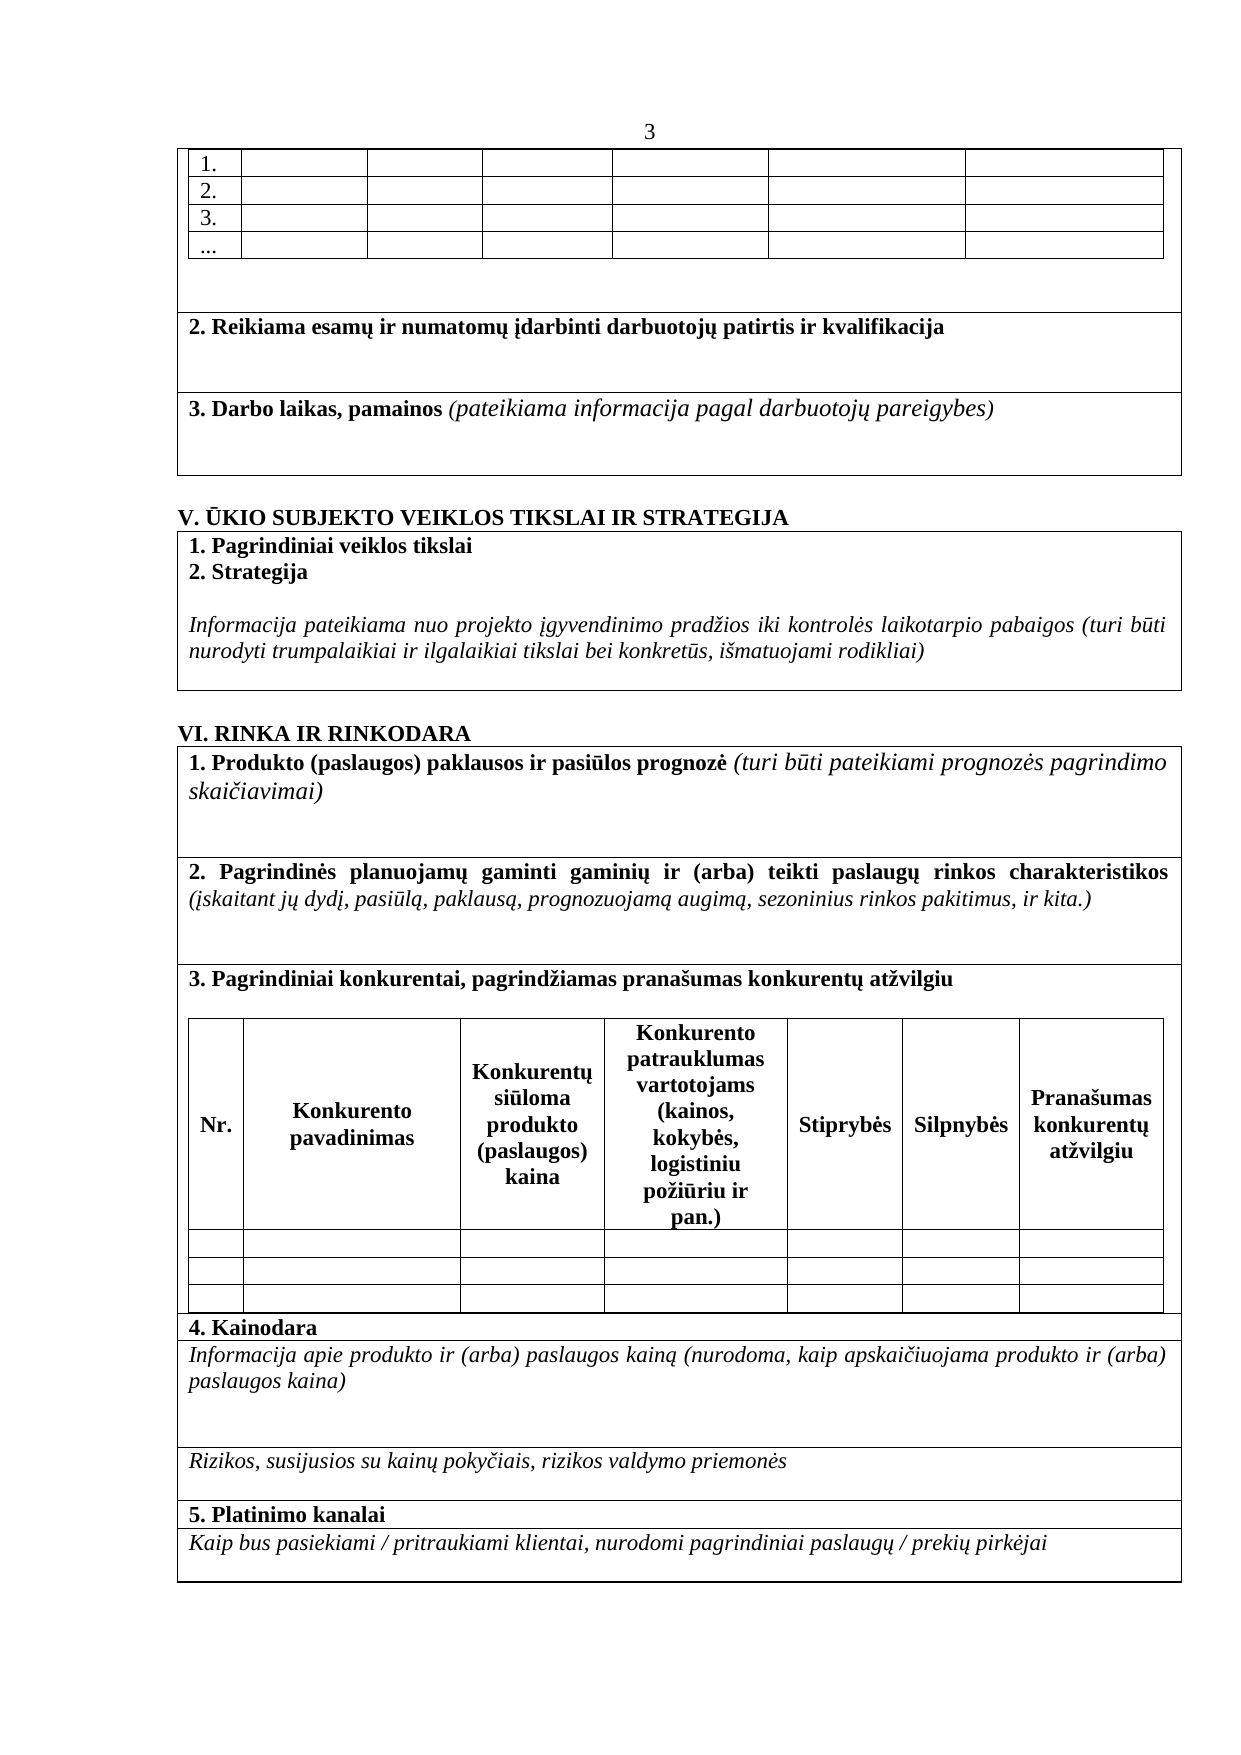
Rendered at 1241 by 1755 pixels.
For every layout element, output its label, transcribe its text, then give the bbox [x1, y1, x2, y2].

table_cell [242, 150, 367, 176]
table_cell ... [189, 232, 241, 258]
table_cell [242, 205, 367, 231]
table_cell [242, 232, 367, 258]
table_cell [966, 232, 1163, 258]
table_cell Informacija apie produkto ir (arba) paslaugos kainą (nurodoma, kaip apskaičiuojama produkto ir (arba) paslaugos kaina) [178, 1341, 1181, 1447]
table_cell Kaip bus pasiekiami / pritraukiami klientai, nurodomi pagrindiniai paslaugų / prekių pirkėjai [178, 1529, 1181, 1581]
table_cell [483, 177, 612, 203]
table_cell [788, 1285, 902, 1312]
table_cell [461, 1258, 604, 1284]
table_cell [189, 1258, 243, 1284]
table_cell [903, 1285, 1019, 1312]
table_cell [244, 1258, 460, 1284]
table_cell 4. Kainodara [178, 1314, 1181, 1340]
text V. ŪKIO SUBJEKTO VEIKLOS TIKSLAI IR STRATEGIJA [177, 504, 1122, 531]
table_cell [244, 1230, 460, 1257]
table_cell [605, 1258, 787, 1284]
table_cell 3. [189, 205, 241, 231]
table_cell [605, 1230, 787, 1257]
table_cell [788, 1258, 902, 1284]
text VI. RINKA IR RINKODARA [177, 720, 1122, 746]
table_cell [903, 1230, 1019, 1257]
table_cell [368, 150, 482, 176]
table_cell [368, 232, 482, 258]
table_cell 3. Pagrindiniai konkurentai, pagrindžiamas pranašumas konkurentų atžvilgiu [178, 965, 1181, 1313]
table_header 1. Produkto (paslaugos) paklausos ir pasiūlos prognozė (turi būti pateikiami prognozės pagrindimo skaičiavimai) [178, 747, 1181, 857]
table_cell 2. [189, 177, 241, 203]
table_cell [461, 1285, 604, 1312]
table_cell [461, 1230, 604, 1257]
table_cell [483, 150, 612, 176]
table_cell [483, 232, 612, 258]
table_cell [1020, 1285, 1163, 1312]
table_cell [613, 177, 768, 203]
table_cell [1020, 1258, 1163, 1284]
table_cell [613, 205, 768, 231]
table_cell [483, 205, 612, 231]
table_cell [613, 232, 768, 258]
table_cell [368, 177, 482, 203]
table_header Pranašumas konkurentų atžvilgiu [1020, 1019, 1163, 1229]
table_cell [966, 177, 1163, 203]
table_header Stiprybės [788, 1019, 902, 1229]
table_cell [189, 1285, 243, 1312]
table_header Konkurento patrauklumas vartotojams (kainos, kokybės, logistiniu požiūriu ir pan.) [605, 1019, 787, 1229]
table_cell [769, 150, 965, 176]
table_cell [769, 232, 965, 258]
table_cell [966, 205, 1163, 231]
table_cell [368, 205, 482, 231]
table_cell 1. [189, 150, 241, 176]
table_cell 2. Pagrindinės planuojamų gaminti gaminių ir (arba) teikti paslaugų rinkos charakteristikos (įskaitant jų dydį, pasiūlą, paklausą, prognozuojamą augimą, sezoninius rinkos pakitimus, ir kita.) [178, 858, 1181, 964]
table_cell [903, 1258, 1019, 1284]
table_cell [244, 1285, 460, 1312]
table_cell [966, 150, 1163, 176]
table_cell 2. Reikiama esamų ir numatomų įdarbinti darbuotojų patirtis ir kvalifikacija [178, 313, 1181, 392]
table_header Nr. [189, 1019, 243, 1229]
table_cell [769, 177, 965, 203]
table_cell [769, 205, 965, 231]
table_header Konkurento pavadinimas [244, 1019, 460, 1229]
table_header Konkurentų siūloma produkto (paslaugos) kaina [461, 1019, 604, 1229]
table_cell [788, 1230, 902, 1257]
table_cell [1020, 1230, 1163, 1257]
table_cell [242, 177, 367, 203]
table_header [178, 149, 1181, 312]
table_cell [605, 1285, 787, 1312]
table_cell Rizikos, susijusios su kainų pokyčiais, rizikos valdymo priemonės [178, 1448, 1181, 1500]
table_cell [613, 150, 768, 176]
table_cell 3. Darbo laikas, pamainos (pateikiama informacija pagal darbuotojų pareigybes) [178, 393, 1181, 474]
table_cell 5. Platinimo kanalai [178, 1501, 1181, 1528]
table_cell [189, 1230, 243, 1257]
table_header Silpnybės [903, 1019, 1019, 1229]
table_header 1. Pagrindiniai veiklos tikslai 2. Strategija Informacija pateikiama nuo projekto įgyvendinimo pradžios iki kontrolės laikotarpio pabaigos (turi būti nurodyti trumpalaikiai ir ilgalaikiai tikslai bei konkretūs, išmatuojami rodikliai) [178, 532, 1181, 690]
